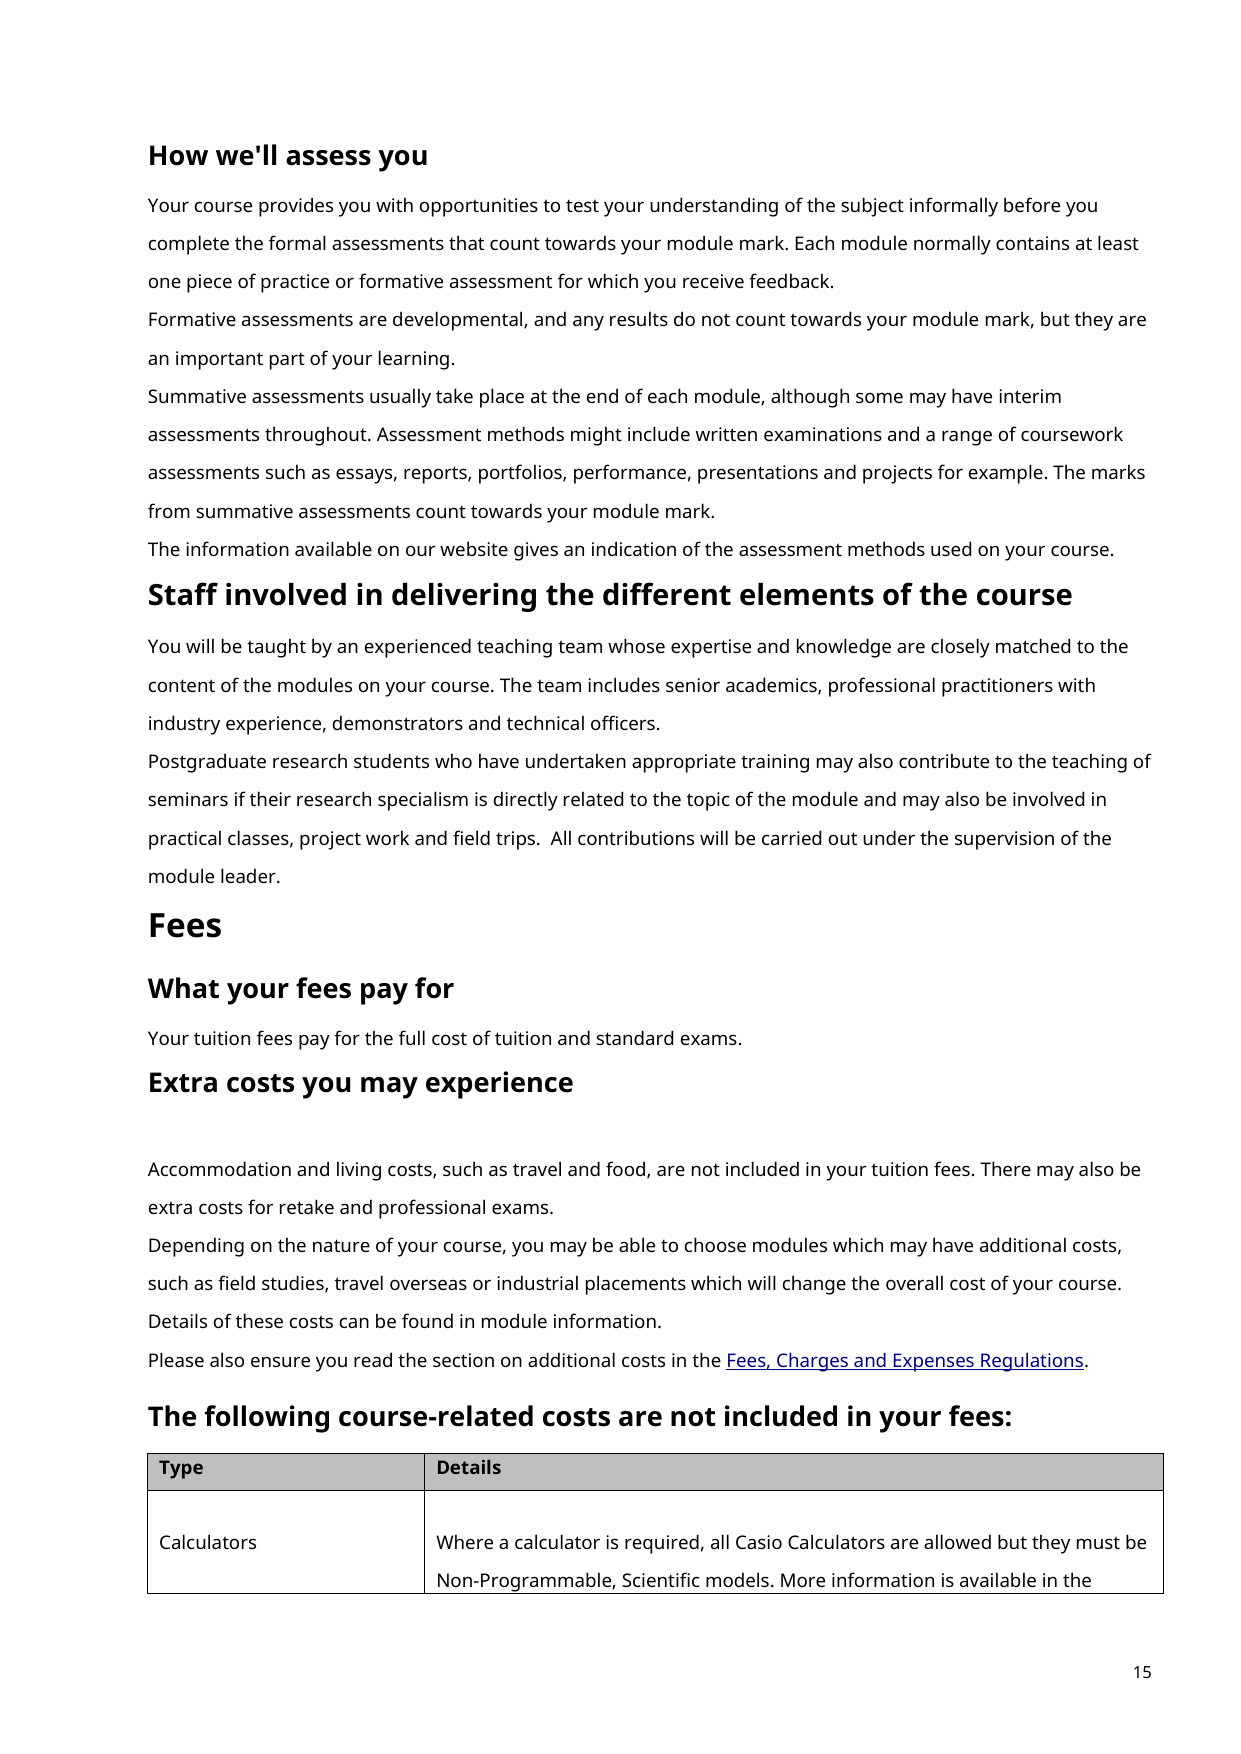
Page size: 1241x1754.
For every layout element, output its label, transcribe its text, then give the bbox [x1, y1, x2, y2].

subtitle Fees [148, 901, 1152, 947]
text Please also ensure you read the section on additional costs in the Fees, Charges and Expenses Regulations. [148, 1347, 1152, 1373]
text Postgraduate research students who have undertaken appropriate training may also contribute to the teaching of seminars if their research specialism is directly related to the topic of the module and may also be involved in practical classes, project work and field trips. All contributions will be carried out under the supervision of the module leader. [148, 748, 1152, 889]
text Your tuition fees pay for the full cost of tuition and standard exams. [148, 1025, 1152, 1050]
table_header Type [148, 1454, 424, 1490]
table_cell Calculators [148, 1491, 424, 1593]
text Your course provides you with opportunities to test your understanding of the subject informally before you complete the formal assessments that count towards your module mark. Each module normally contains at least one piece of practice or formative assessment for which you receive feedback. [148, 192, 1152, 294]
subtitle Extra costs you may experience [148, 1063, 1152, 1100]
subtitle The following course-related costs are not included in your fees: [148, 1398, 1152, 1435]
text Depending on the nature of your course, you may be able to choose modules which may have additional costs, such as field studies, travel overseas or industrial placements which will change the overall cost of your course. Details of these costs can be found in module information. [148, 1232, 1152, 1334]
subtitle How we'll assess you [148, 137, 1152, 174]
text You will be taught by an experienced teaching team whose expertise and knowledge are closely matched to the content of the modules on your course. The team includes senior academics, professional practitioners with industry experience, demonstrators and technical officers. [148, 634, 1152, 736]
text Formative assessments are developmental, and any results do not count towards your module mark, but they are an important part of your learning. [148, 307, 1152, 371]
subtitle Staff involved in delivering the different elements of the course [148, 574, 1152, 614]
text Summative assessments usually take place at the end of each module, although some may have interim assessments throughout. Assessment methods might include written examinations and a range of coursework assessments such as essays, reports, portfolios, performance, presentations and projects for example. The marks from summative assessments count towards your module mark. [148, 383, 1152, 523]
table_header Details [425, 1454, 1163, 1490]
subtitle What your fees pay for [148, 969, 1152, 1006]
table_cell Where a calculator is required, all Casio Calculators are allowed but they must be Non-Programmable, Scientific models. More information is available in the [425, 1491, 1163, 1593]
text The information available on our website gives an indication of the assessment methods used on your course. [148, 536, 1152, 562]
text Accommodation and living costs, such as travel and food, are not included in your tuition fees. There may also be extra costs for retake and professional exams. [148, 1156, 1152, 1220]
